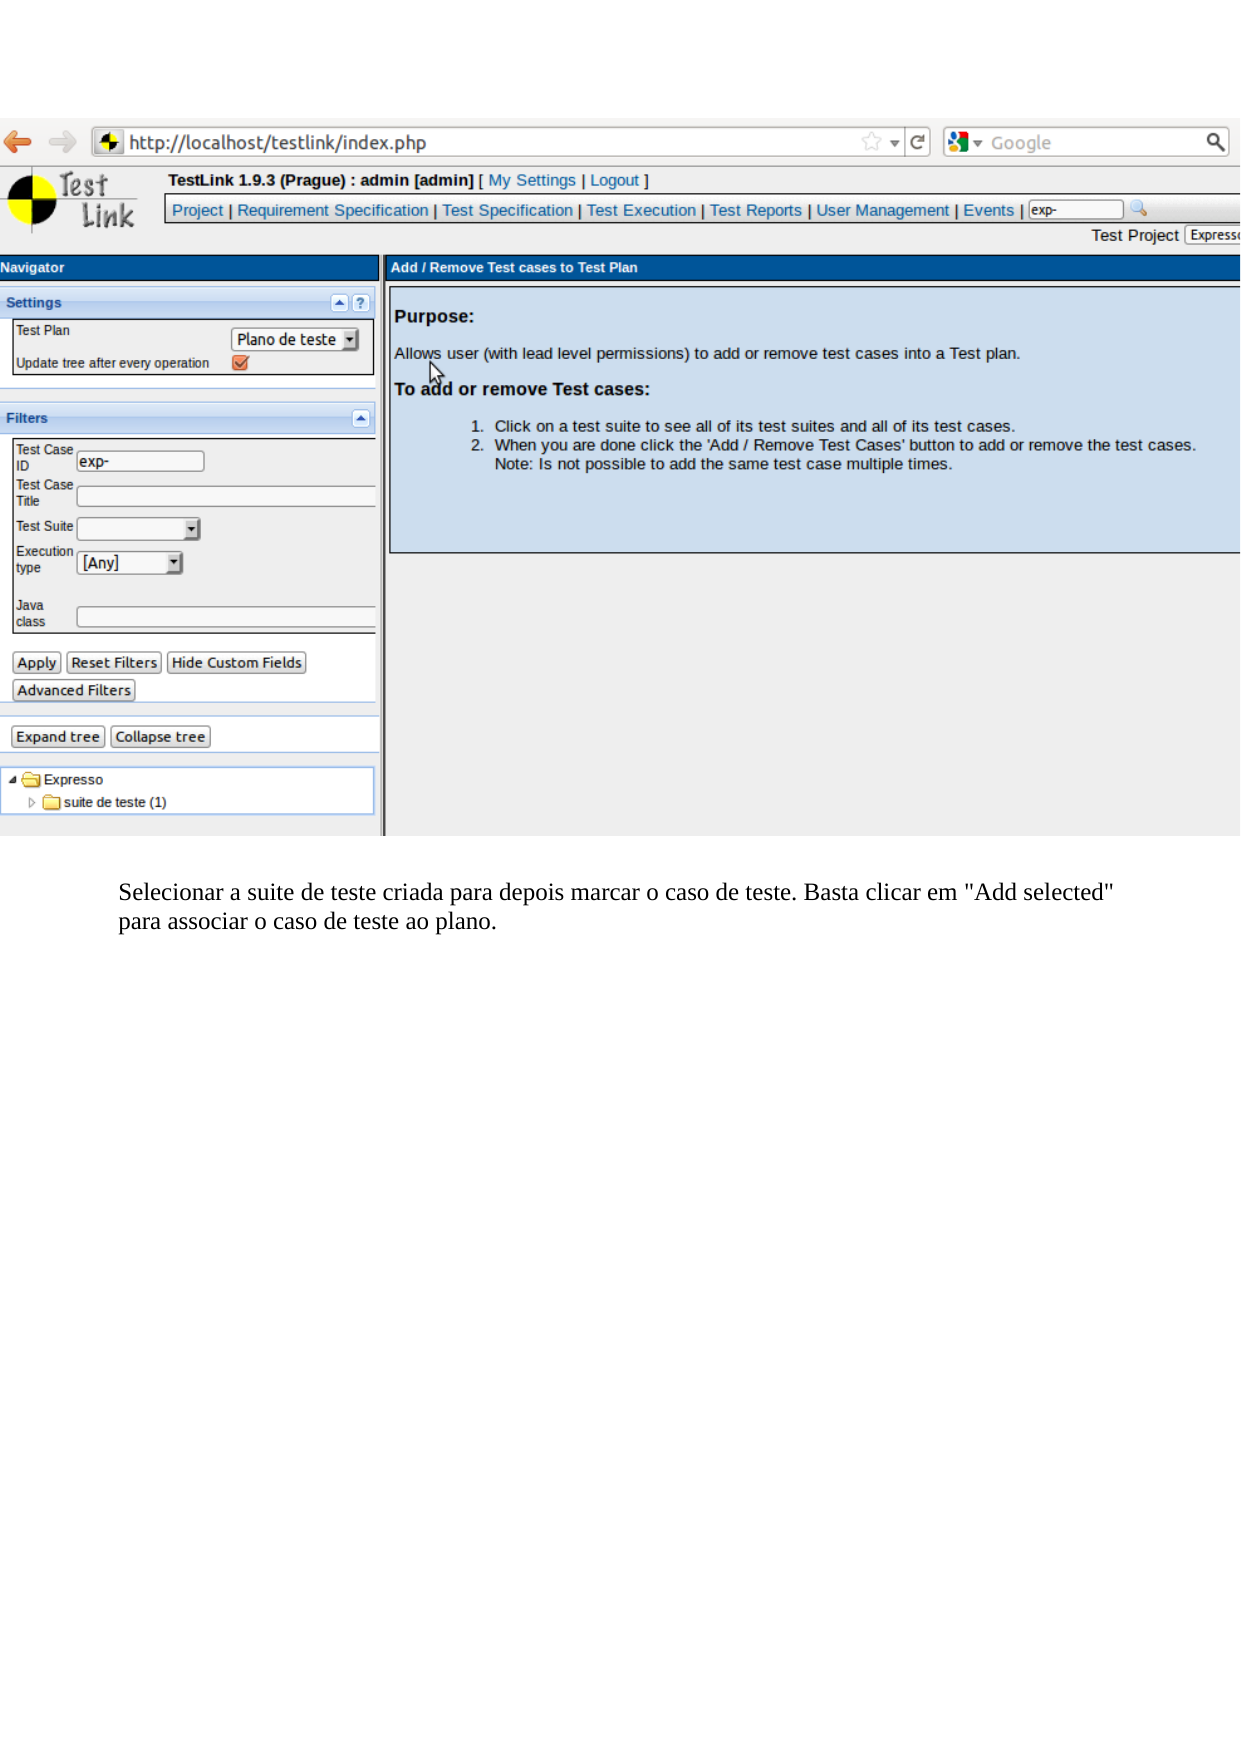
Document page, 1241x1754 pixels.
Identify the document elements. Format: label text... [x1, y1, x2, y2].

picture [0, 118, 1241, 836]
text Selecionar a suite de teste criada para depois marcar o caso de teste. Basta clicar em "Add selected" para associar o caso de teste ao plano. [118, 877, 1122, 935]
